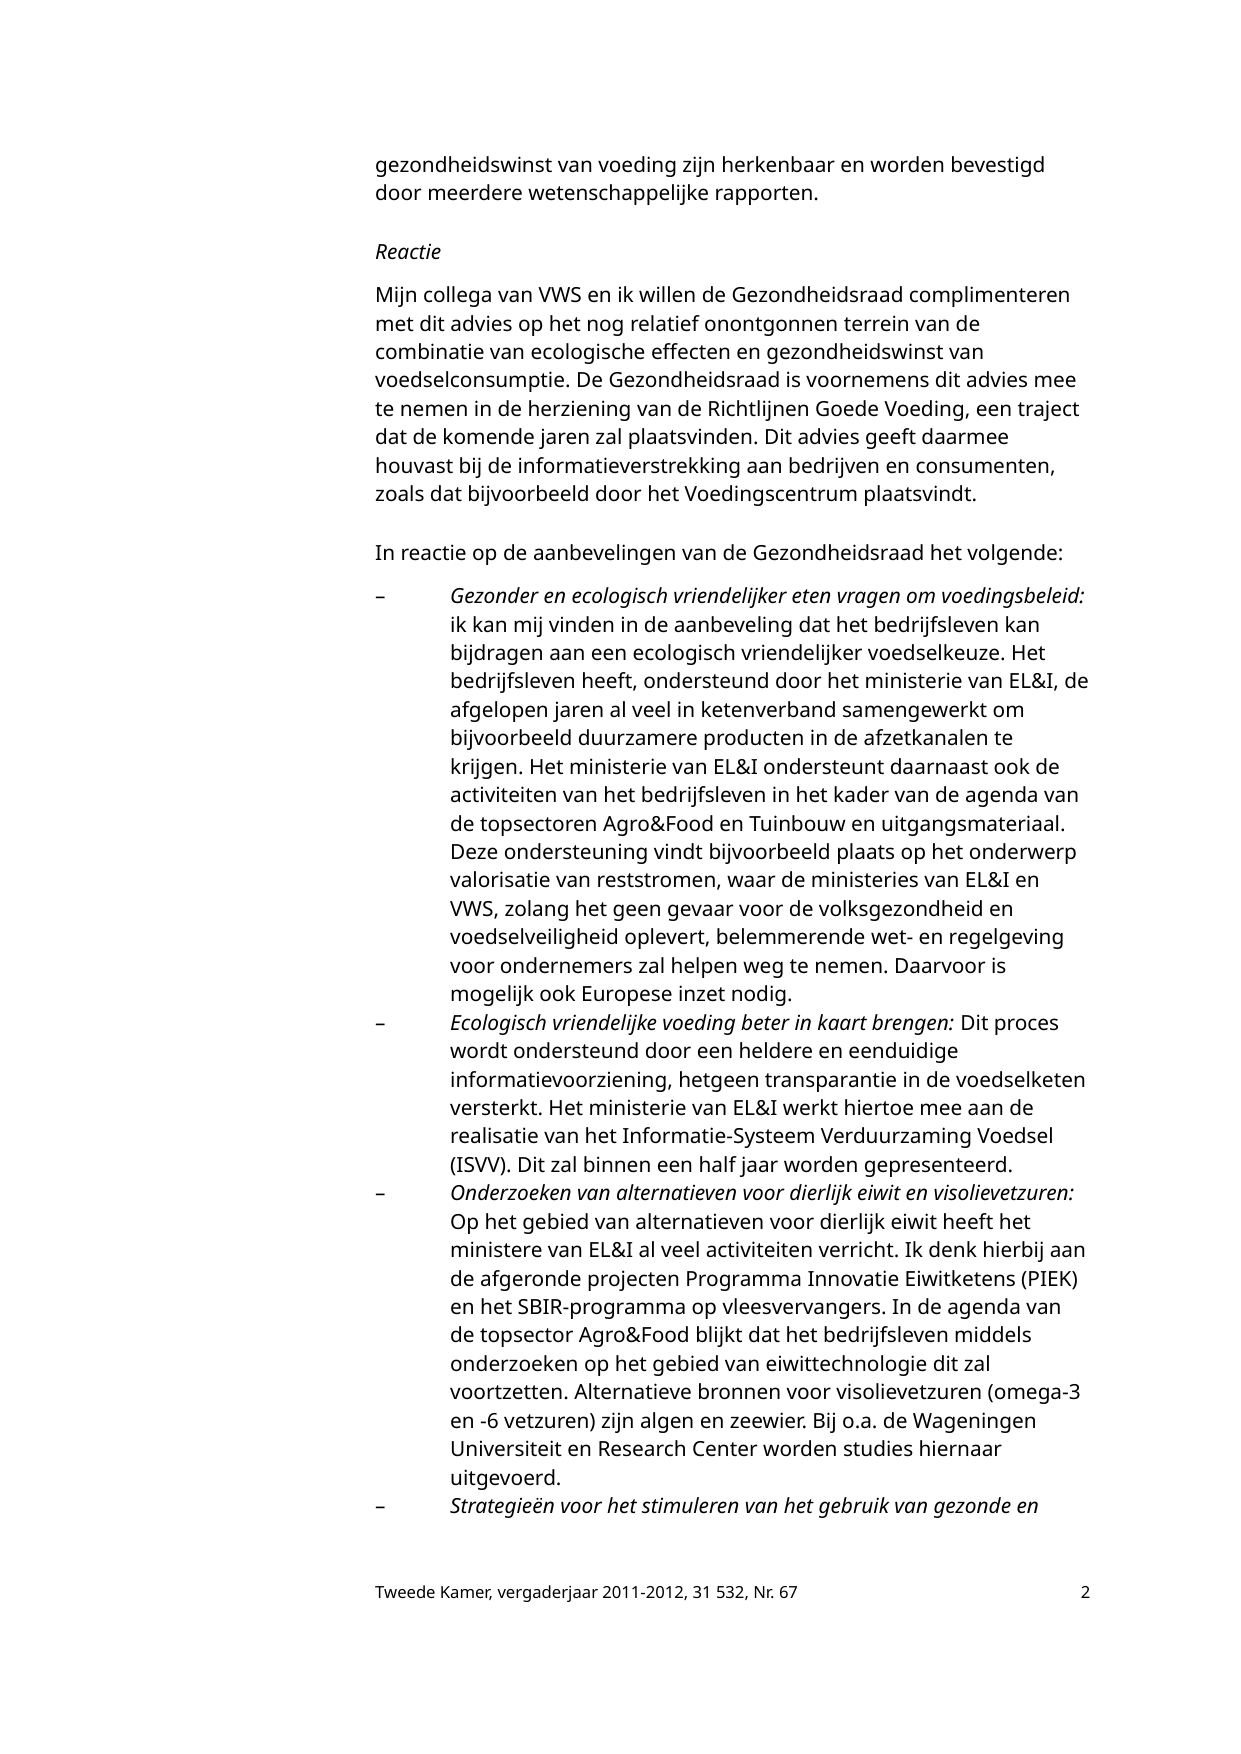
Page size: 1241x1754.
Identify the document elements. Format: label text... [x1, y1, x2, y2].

list Ecologisch vriendelijke voeding beter in kaart brengen: Dit proces wordt ondersteund door een heldere en eenduidige informatievoorziening, hetgeen transparantie in de voedselketen versterkt. Het ministerie van EL&I werkt hiertoe mee aan de realisatie van het Informatie-Systeem Verduurzaming Voedsel (ISVV). Dit zal binnen een half jaar worden gepresenteerd. [375, 1008, 1090, 1178]
text Reactie [375, 237, 1090, 265]
list Strategieën voor het stimuleren van het gebruik van gezonde en [375, 1491, 1090, 1520]
list Gezonder en ecologisch vriendelijker eten vragen om voedingsbeleid: ik kan mij vinden in de aanbeveling dat het bedrijfsleven kan bijdragen aan een ecologisch vriendelijker voedselkeuze. Het bedrijfsleven heeft, ondersteund door het ministerie van EL&I, de afgelopen jaren al veel in ketenverband samengewerkt om bijvoorbeeld duurzamere producten in de afzetkanalen te krijgen. Het ministerie van EL&I ondersteunt daarnaast ook de activiteiten van het bedrijfsleven in het kader van de agenda van de topsectoren Agro&Food en Tuinbouw en uitgangsmateriaal. Deze ondersteuning vindt bijvoorbeeld plaats op het onderwerp valorisatie van reststromen, waar de ministeries van EL&I en VWS, zolang het geen gevaar voor de volksgezondheid en voedselveiligheid oplevert, belemmerende wet- en regelgeving voor ondernemers zal helpen weg te nemen. Daarvoor is mogelijk ook Europese inzet nodig. [375, 581, 1090, 1008]
list Onderzoeken van alternatieven voor dierlijk eiwit en visolievetzuren: Op het gebied van alternatieven voor dierlijk eiwit heeft het ministere van EL&I al veel activiteiten verricht. Ik denk hierbij aan de afgeronde projecten Programma Innovatie Eiwitketens (PIEK) en het SBIR-programma op vleesvervangers. In de agenda van de topsector Agro&Food blijkt dat het bedrijfsleven middels onderzoeken op het gebied van eiwittechnologie dit zal voortzetten. Alternatieve bronnen voor visolievetzuren (omega-3 en -6 vetzuren) zijn algen en zeewier. Bij o.a. de Wageningen Universiteit en Research Center worden studies hiernaar uitgevoerd. [375, 1178, 1090, 1491]
text Mijn collega van VWS en ik willen de Gezondheidsraad complimenteren met dit advies op het nog relatief onontgonnen terrein van de combinatie van ecologische effecten en gezondheidswinst van voedselconsumptie. De Gezondheidsraad is voornemens dit advies mee te nemen in de herziening van de Richtlijnen Goede Voeding, een traject dat de komende jaren zal plaatsvinden. Dit advies geeft daarmee houvast bij de informatieverstrekking aan bedrijven en consumenten, zoals dat bijvoorbeeld door het Voedingscentrum plaatsvindt. [375, 280, 1090, 508]
text In reactie op de aanbevelingen van de Gezondheidsraad het volgende: [375, 538, 1090, 566]
text gezondheidswinst van voeding zijn herkenbaar en worden bevestigd door meerdere wetenschappelijke rapporten. [375, 150, 1090, 207]
